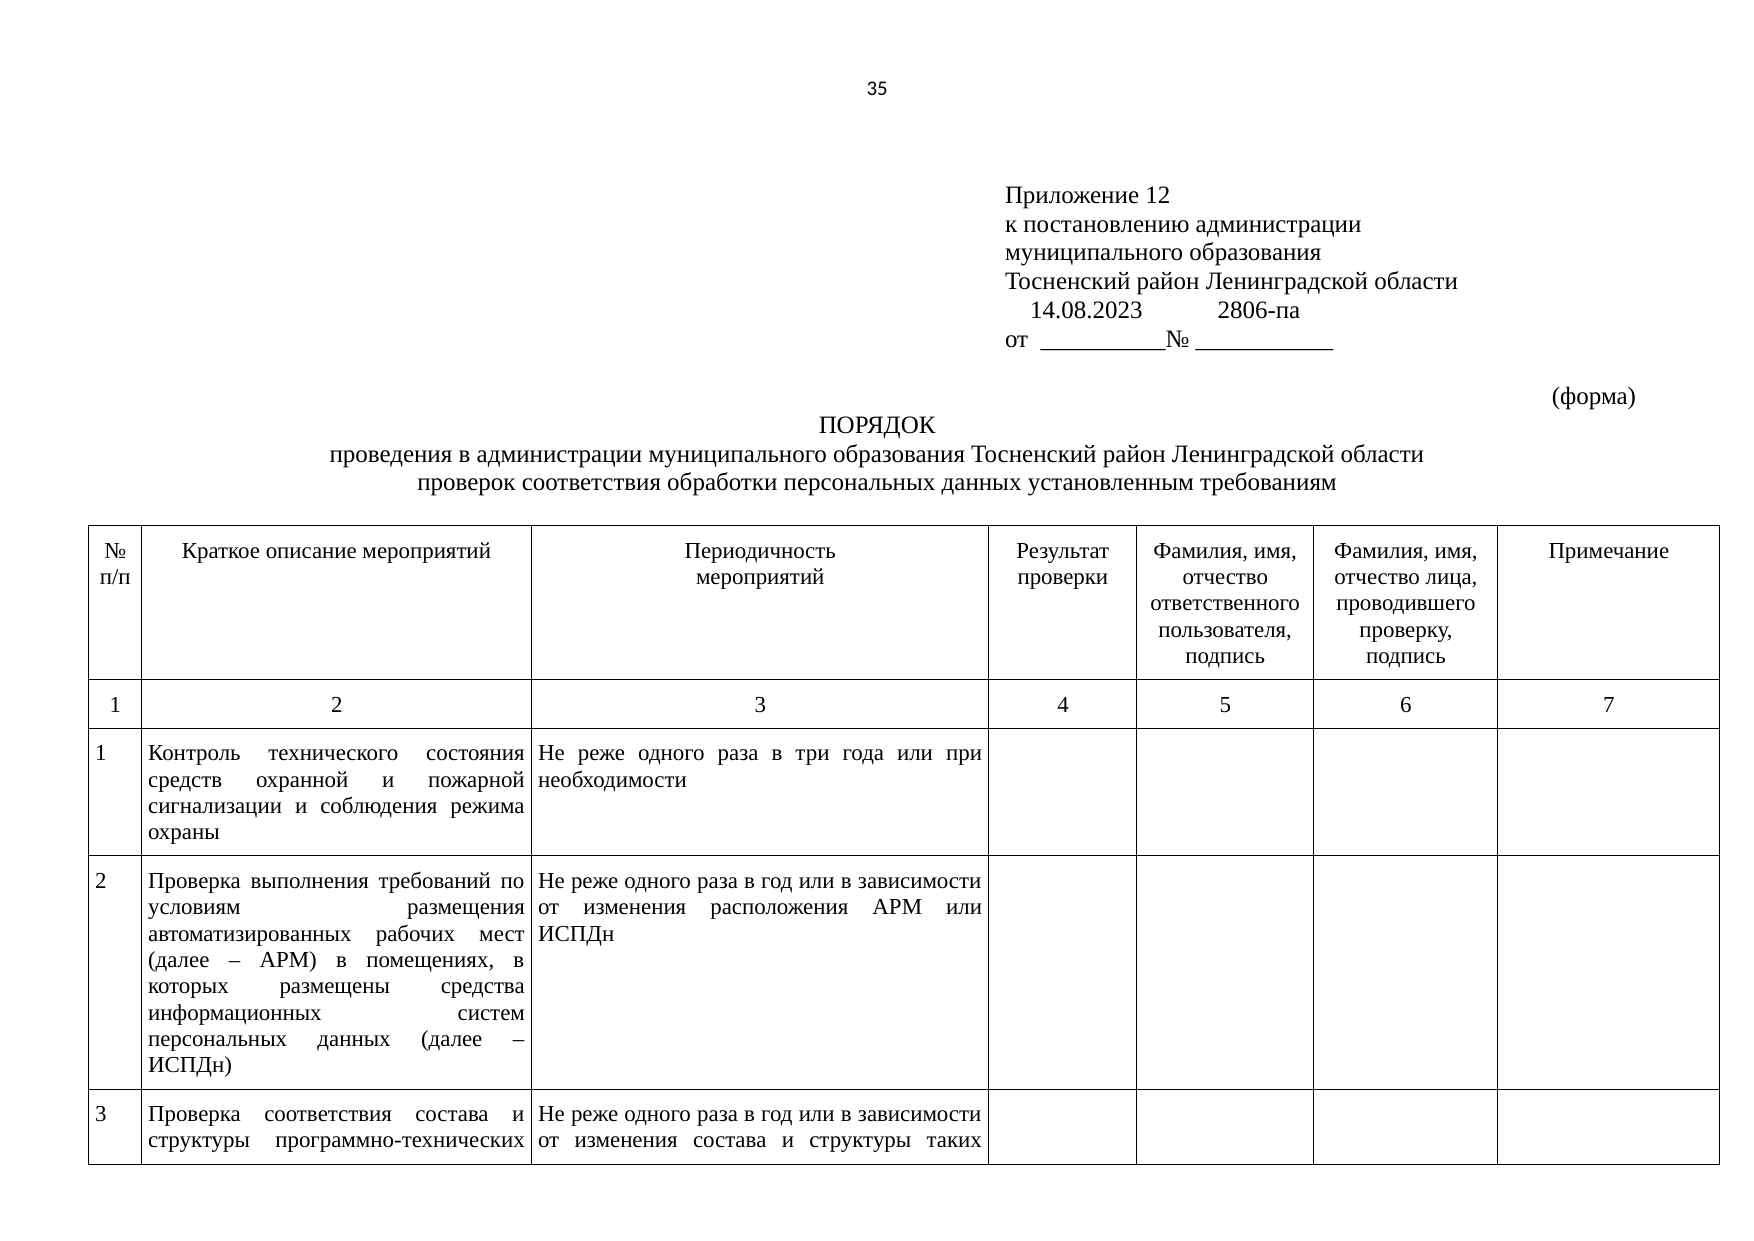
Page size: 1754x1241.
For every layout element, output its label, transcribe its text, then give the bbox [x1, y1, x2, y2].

table_cell Контроль технического состояния средств охранной и пожарной сигнализации и соблюдения режима охраны [142, 729, 531, 855]
table_cell [1498, 856, 1719, 1088]
table_header Периодичность мероприятий [532, 526, 988, 679]
table_cell [1137, 1090, 1313, 1163]
table_cell 7 [1498, 680, 1719, 728]
table_cell [1314, 1090, 1497, 1163]
table_cell 1 [89, 729, 141, 855]
table_cell 2 [89, 856, 141, 1088]
text Тосненский район Ленинградской области [1004, 266, 1636, 295]
title от __________№ ___________ [1004, 324, 1636, 352]
table_cell 5 [1137, 680, 1313, 728]
text проверок соответствия обработки персональных данных установленным требованиям [118, 467, 1636, 496]
table_cell 2 [142, 680, 531, 728]
table_cell Проверка выполнения требований по условиям размещения автоматизированных рабочих мест (далее – АРМ) в помещениях, в которых размещены средства информационных систем персональных данных (далее – ИСПДн) [142, 856, 531, 1088]
table_cell 6 [1314, 680, 1497, 728]
table_cell Не реже одного раза в год или в зависимости от изменения состава и структуры таких [532, 1090, 988, 1163]
table_cell [1314, 729, 1497, 855]
text (форма) [118, 381, 1636, 410]
text ПОРЯДОК [118, 410, 1636, 439]
table_cell 3 [532, 680, 988, 728]
table_cell Не реже одного раза в три года или при необходимости [532, 729, 988, 855]
table_header Фамилия, имя, отчество ответственного пользователя, подпись [1137, 526, 1313, 679]
table_cell [989, 856, 1136, 1088]
text к постановлению администрации [1004, 209, 1636, 237]
table_cell [1137, 729, 1313, 855]
table_cell [1314, 856, 1497, 1088]
table_cell 3 [89, 1090, 141, 1163]
table_cell [1137, 856, 1313, 1088]
table_cell Не реже одного раза в год или в зависимости от изменения расположения АРМ или ИСПДн [532, 856, 988, 1088]
text 14.08.2023 2806-па [1004, 295, 1636, 324]
text Приложение 12 [1004, 180, 1636, 209]
table_header Результат проверки [989, 526, 1136, 679]
table_cell [989, 1090, 1136, 1163]
table_cell [989, 729, 1136, 855]
table_header № п/п [89, 526, 141, 679]
table_cell Проверка соответствия состава и структуры программно-технических [142, 1090, 531, 1163]
table_cell [1498, 1090, 1719, 1163]
table_cell [1498, 729, 1719, 855]
text проведения в администрации муниципального образования Тосненский район Ленинградской области [118, 439, 1636, 467]
table_header Примечание [1498, 526, 1719, 679]
table_cell 4 [989, 680, 1136, 728]
table_header Фамилия, имя, отчество лица, проводившего проверку, подпись [1314, 526, 1497, 679]
text муниципального образования [1004, 237, 1636, 266]
table_cell 1 [89, 680, 141, 728]
table_header Краткое описание мероприятий [142, 526, 531, 679]
